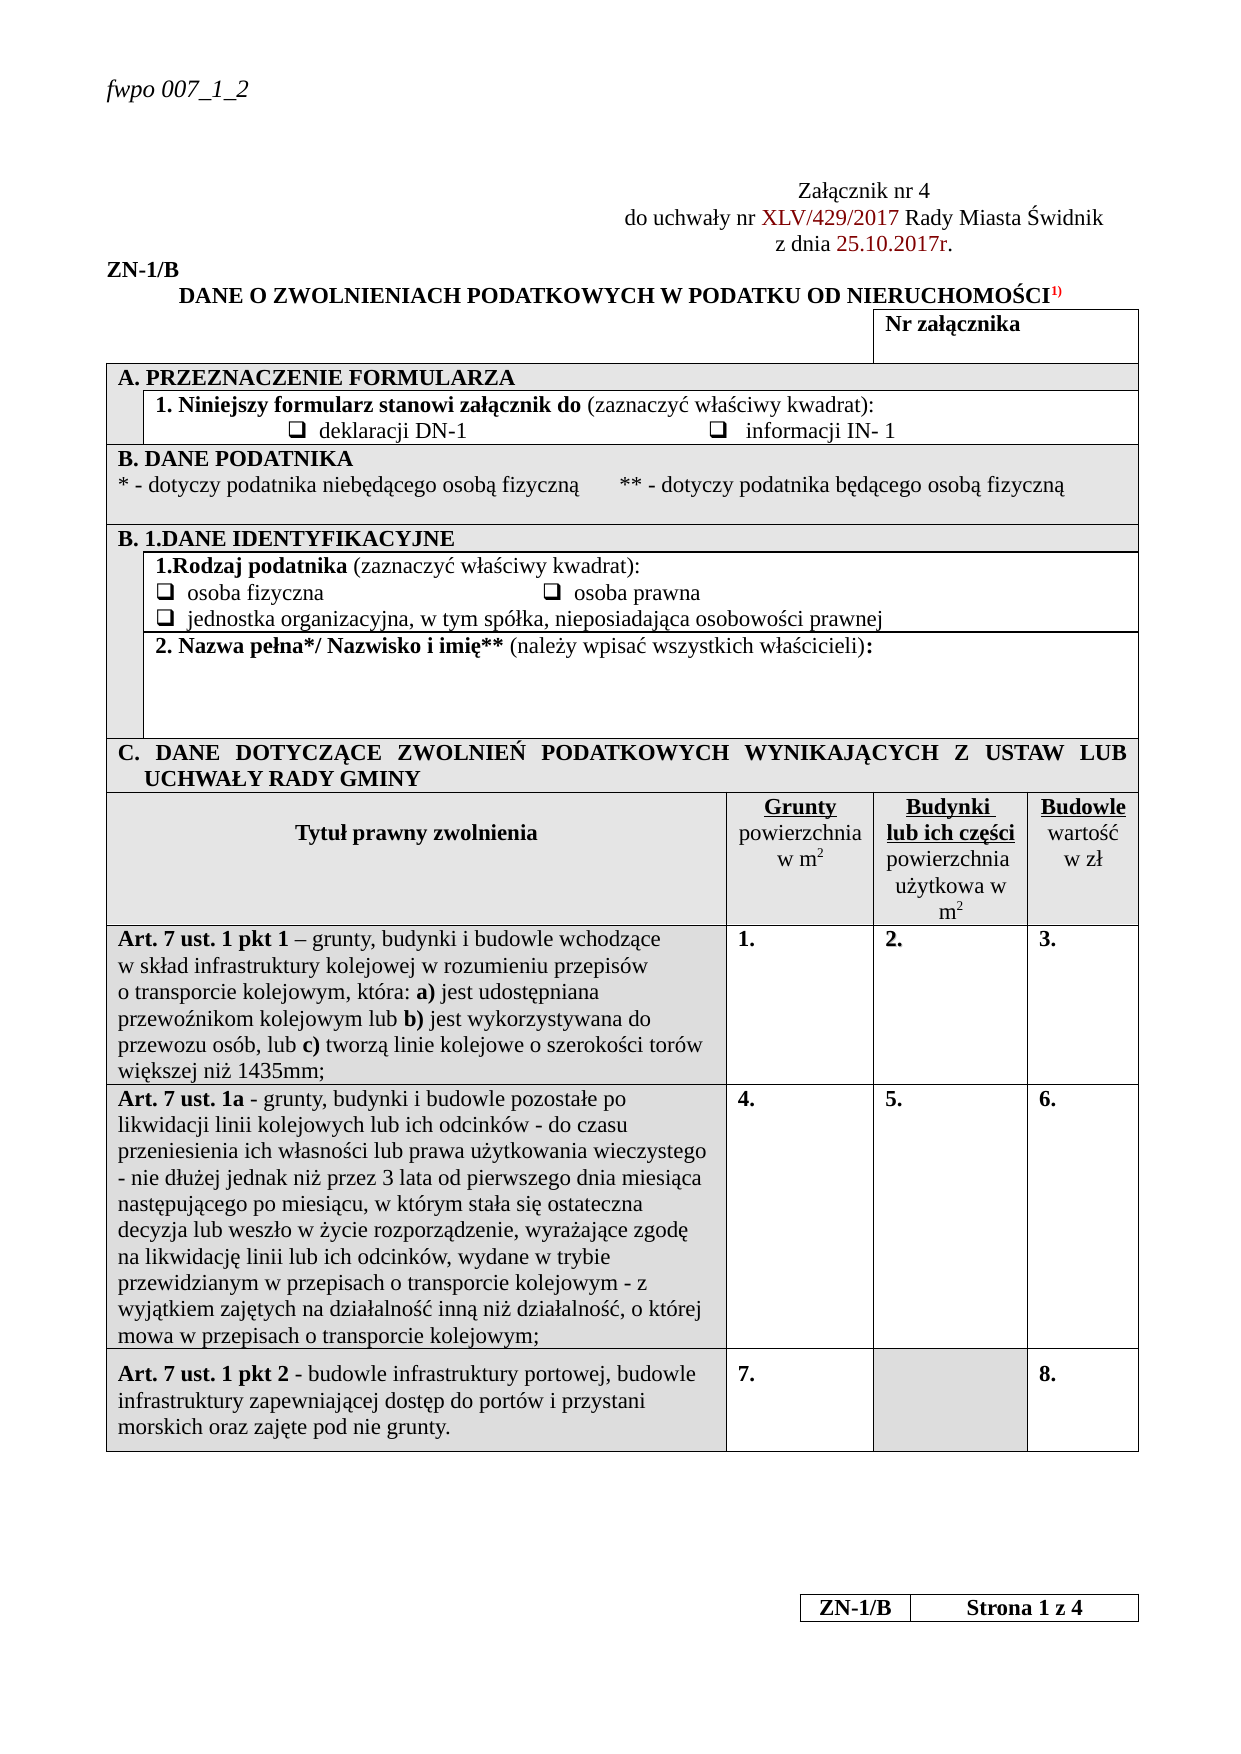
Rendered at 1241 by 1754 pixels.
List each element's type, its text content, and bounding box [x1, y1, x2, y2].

table_cell 2. [874, 926, 1027, 1084]
text do uchwały nr XLV/429/2017 Rady Miasta Świdnik [106, 203, 1134, 230]
table_cell 8. [1028, 1349, 1138, 1451]
table_cell Tytuł prawny zwolnienia [107, 793, 726, 924]
table_cell 7. [727, 1349, 873, 1451]
table_cell 1.Rodzaj podatnika (zaznaczyć właściwy kwadrat): q osoba fizyczna q osoba prawna q jednostka organizacyjna, w tym spółka, nieposiadająca osobowości prawnej [144, 553, 1138, 631]
table_cell Budynki lub ich części powierzchnia użytkowa w m2 [874, 793, 1027, 924]
text Załącznik nr 4 [106, 177, 1134, 203]
table_cell 2. Nazwa pełna*/ Nazwisko i imię** (należy wpisać wszystkich właścicieli): [144, 633, 1138, 738]
table_cell [107, 390, 143, 444]
table_cell 6. [1028, 1085, 1138, 1348]
table_cell 1. [727, 926, 873, 1084]
table_cell Grunty powierzchnia w m2 [727, 793, 873, 924]
table_cell [107, 551, 143, 631]
table_cell 5. [874, 1085, 1027, 1348]
table_cell Art. 7 ust. 1 pkt 2 - budowle infrastruktury portowej, budowle infrastruktury zapewniającej dostęp do portów i przystani morskich oraz zajęte pod nie grunty. [107, 1349, 726, 1451]
table_cell B. DANE PODATNIKA * - dotyczy podatnika niebędącego osobą fizyczną ** - dotyczy podatnika będącego osobą fizyczną [107, 445, 1138, 524]
table_cell 1. Niniejszy formularz stanowi załącznik do (zaznaczyć właściwy kwadrat): q deklaracji DN-1 q informacji IN- 1 [144, 391, 1138, 444]
table_cell Art. 7 ust. 1 pkt 1 – grunty, budynki i budowle wchodzące w skład infrastruktury kolejowej w rozumieniu przepisów o transporcie kolejowym, która: a) jest udostępniana przewoźnikom kolejowym lub b) jest wykorzystywana do przewozu osób, lub c) tworzą linie kolejowe o szerokości torów większej niż 1435mm; [107, 926, 726, 1084]
table_cell C. DANE DOTYCZĄCE ZWOLNIEŃ PODATKOWYCH WYNIKAJĄCYCH Z USTAW LUB UCHWAŁY RADY GMINY [107, 739, 1138, 792]
table_cell Budowle wartość w zł [1028, 793, 1138, 924]
table_cell [874, 1349, 1027, 1451]
table_cell 4. [727, 1085, 873, 1348]
table_cell A. PRZEZNACZENIE FORMULARZA [107, 364, 1138, 390]
table_header [106, 309, 873, 363]
table_header Nr załącznika [874, 310, 1138, 363]
table_cell Art. 7 ust. 1a - grunty, budynki i budowle pozostałe po likwidacji linii kolejowych lub ich odcinków - do czasu przeniesienia ich własności lub prawa użytkowania wieczystego - nie dłużej jednak niż przez 3 lata od pierwszego dnia miesiąca następującego po miesiącu, w którym stała się ostateczna decyzja lub weszło w życie rozporządzenie, wyrażające zgodę na likwidację linii lub ich odcinków, wydane w trybie przewidzianym w przepisach o transporcie kolejowym - z wyjątkiem zajętych na działalność inną niż działalność, o której mowa w przepisach o transporcie kolejowym; [107, 1085, 726, 1348]
text ZN-1/B [106, 256, 1134, 283]
table_cell B. 1.DANE IDENTYFIKACYJNE [107, 525, 1138, 551]
table_cell 3. [1028, 926, 1138, 1084]
table_cell [107, 631, 143, 738]
text DANE O ZWOLNIENIACH PODATKOWYCH W PODATKU OD NIERUCHOMOŚCI1) [106, 283, 1134, 309]
text z dnia 25.10.2017r. [106, 230, 1134, 256]
